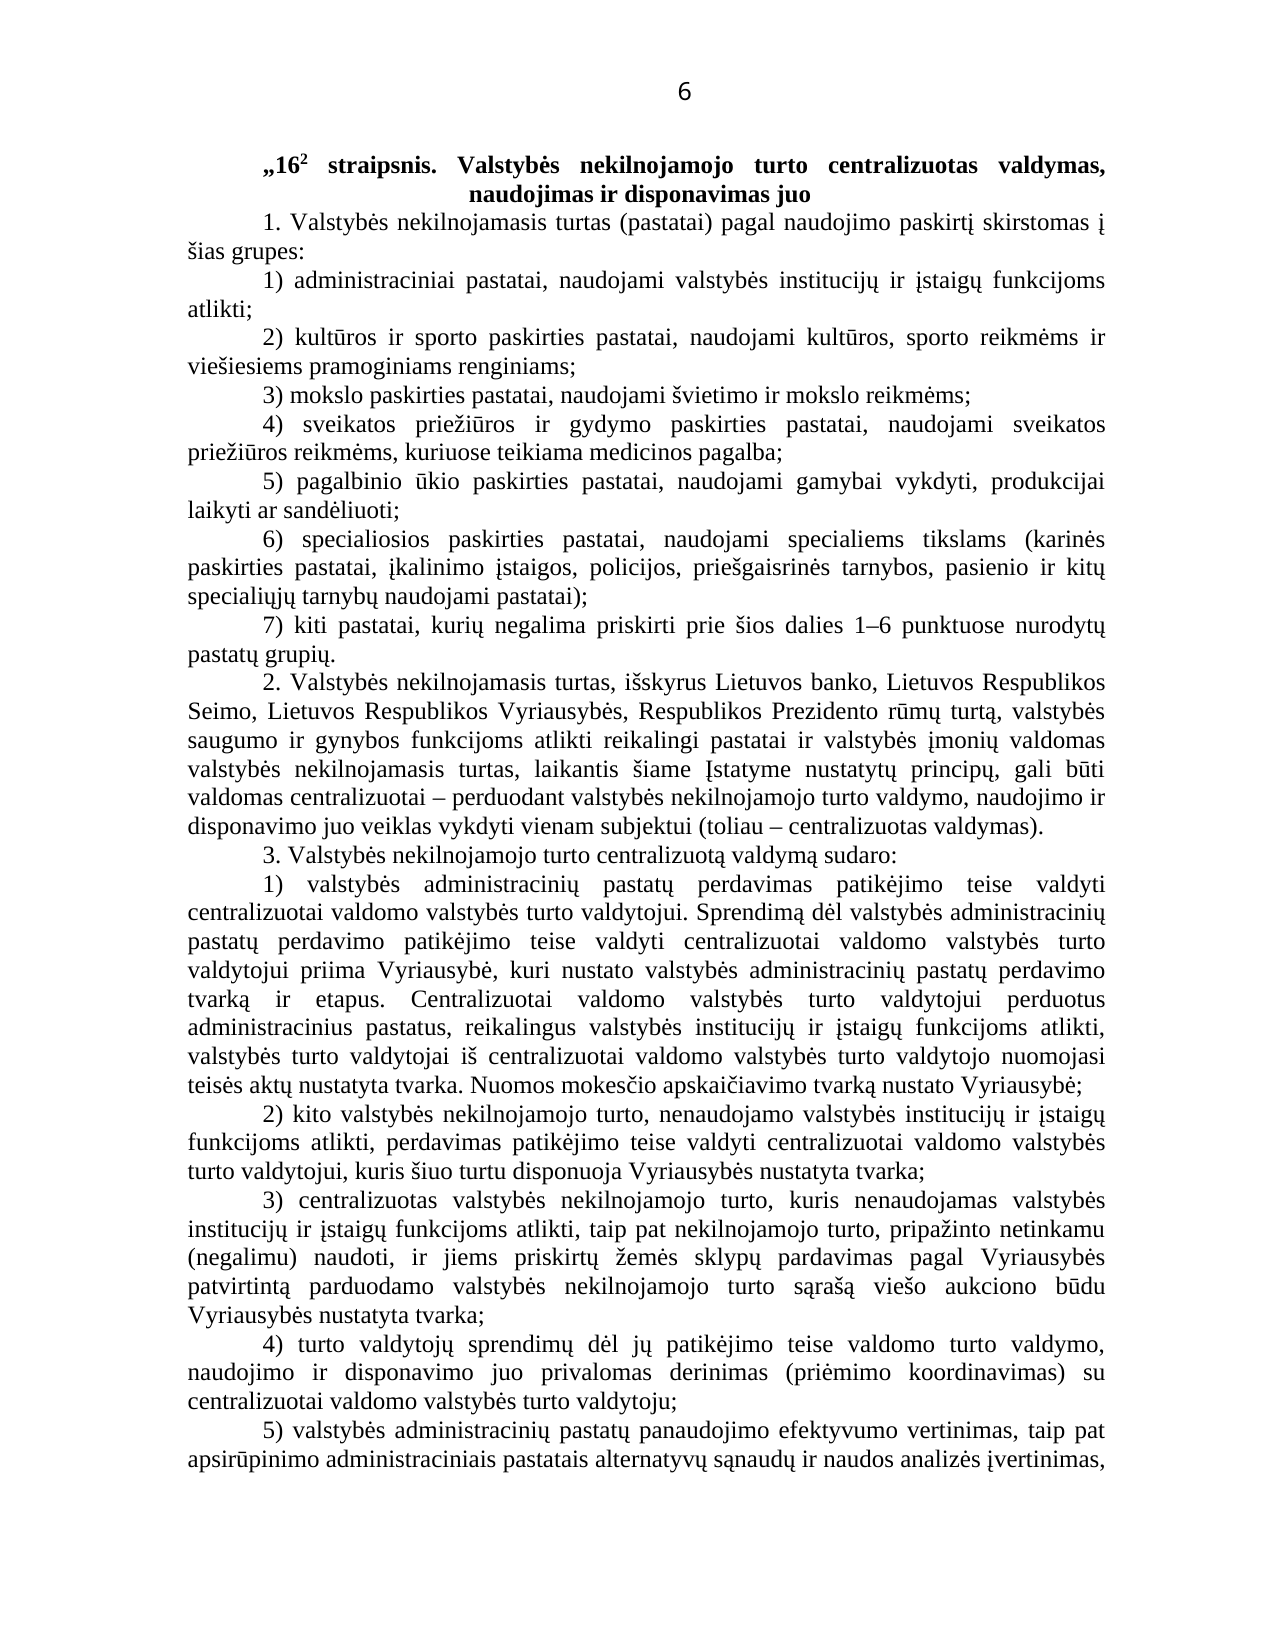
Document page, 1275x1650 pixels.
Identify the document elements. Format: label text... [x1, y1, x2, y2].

text 2) kultūros ir sporto paskirties pastatai, naudojami kultūros, sporto reikmėms ir viešiesiems pramoginiams renginiams; [187, 322, 1106, 380]
text 4) sveikatos priežiūros ir gydymo paskirties pastatai, naudojami sveikatos priežiūros reikmėms, kuriuose teikiama medicinos pagalba; [187, 409, 1106, 466]
text 3) centralizuotas valstybės nekilnojamojo turto, kuris nenaudojamas valstybės institucijų ir įstaigų funkcijoms atlikti, taip pat nekilnojamojo turto, pripažinto netinkamu (negalimu) naudoti, ir jiems priskirtų žemės sklypų pardavimas pagal Vyriausybės patvirtintą parduodamo valstybės nekilnojamojo turto sąrašą viešo aukciono būdu Vyriausybės nustatyta tvarka; [187, 1185, 1106, 1329]
text „162 straipsnis. Valstybės nekilnojamojo turto centralizuotas valdymas, naudojimas ir disponavimas juo [262, 150, 1106, 207]
text 2. Valstybės nekilnojamasis turtas, išskyrus Lietuvos banko, Lietuvos Respublikos Seimo, Lietuvos Respublikos Vyriausybės, Respublikos Prezidento rūmų turtą, valstybės saugumo ir gynybos funkcijoms atlikti reikalingi pastatai ir valstybės įmonių valdomas valstybės nekilnojamasis turtas, laikantis šiame Įstatyme nustatytų principų, gali būti valdomas centralizuotai – perduodant valstybės nekilnojamojo turto valdymo, naudojimo ir disponavimo juo veiklas vykdyti vienam subjektui (toliau – centralizuotas valdymas). [187, 667, 1106, 840]
text 2) kito valstybės nekilnojamojo turto, nenaudojamo valstybės institucijų ir įstaigų funkcijoms atlikti, perdavimas patikėjimo teise valdyti centralizuotai valdomo valstybės turto valdytojui, kuris šiuo turtu disponuoja Vyriausybės nustatyta tvarka; [187, 1099, 1106, 1185]
text 5) pagalbinio ūkio paskirties pastatai, naudojami gamybai vykdyti, produkcijai laikyti ar sandėliuoti; [187, 466, 1106, 524]
text 1) valstybės administracinių pastatų perdavimas patikėjimo teise valdyti centralizuotai valdomo valstybės turto valdytojui. Sprendimą dėl valstybės administracinių pastatų perdavimo patikėjimo teise valdyti centralizuotai valdomo valstybės turto valdytojui priima Vyriausybė, kuri nustato valstybės administracinių pastatų perdavimo tvarką ir etapus. Centralizuotai valdomo valstybės turto valdytojui perduotus administracinius pastatus, reikalingus valstybės institucijų ir įstaigų funkcijoms atlikti, valstybės turto valdytojai iš centralizuotai valdomo valstybės turto valdytojo nuomojasi teisės aktų nustatyta tvarka. Nuomos mokesčio apskaičiavimo tvarką nustato Vyriausybė; [187, 869, 1106, 1099]
text 7) kiti pastatai, kurių negalima priskirti prie šios dalies 1–6 punktuose nurodytų pastatų grupių. [187, 610, 1106, 667]
text 1. Valstybės nekilnojamasis turtas (pastatai) pagal naudojimo paskirtį skirstomas į šias grupes: [187, 207, 1106, 265]
text 6) specialiosios paskirties pastatai, naudojami specialiems tikslams (karinės paskirties pastatai, įkalinimo įstaigos, policijos, priešgaisrinės tarnybos, pasienio ir kitų specialiųjų tarnybų naudojami pastatai); [187, 524, 1106, 610]
text 1) administraciniai pastatai, naudojami valstybės institucijų ir įstaigų funkcijoms atlikti; [187, 265, 1106, 322]
text 3. Valstybės nekilnojamojo turto centralizuotą valdymą sudaro: [187, 840, 1106, 869]
text 5) valstybės administracinių pastatų panaudojimo efektyvumo vertinimas, taip pat apsirūpinimo administraciniais pastatais alternatyvų sąnaudų ir naudos analizės įvertinimas, [187, 1415, 1106, 1472]
text 3) mokslo paskirties pastatai, naudojami švietimo ir mokslo reikmėms; [187, 380, 1106, 409]
text 4) turto valdytojų sprendimų dėl jų patikėjimo teise valdomo turto valdymo, naudojimo ir disponavimo juo privalomas derinimas (priėmimo koordinavimas) su centralizuotai valdomo valstybės turto valdytoju; [187, 1329, 1106, 1415]
